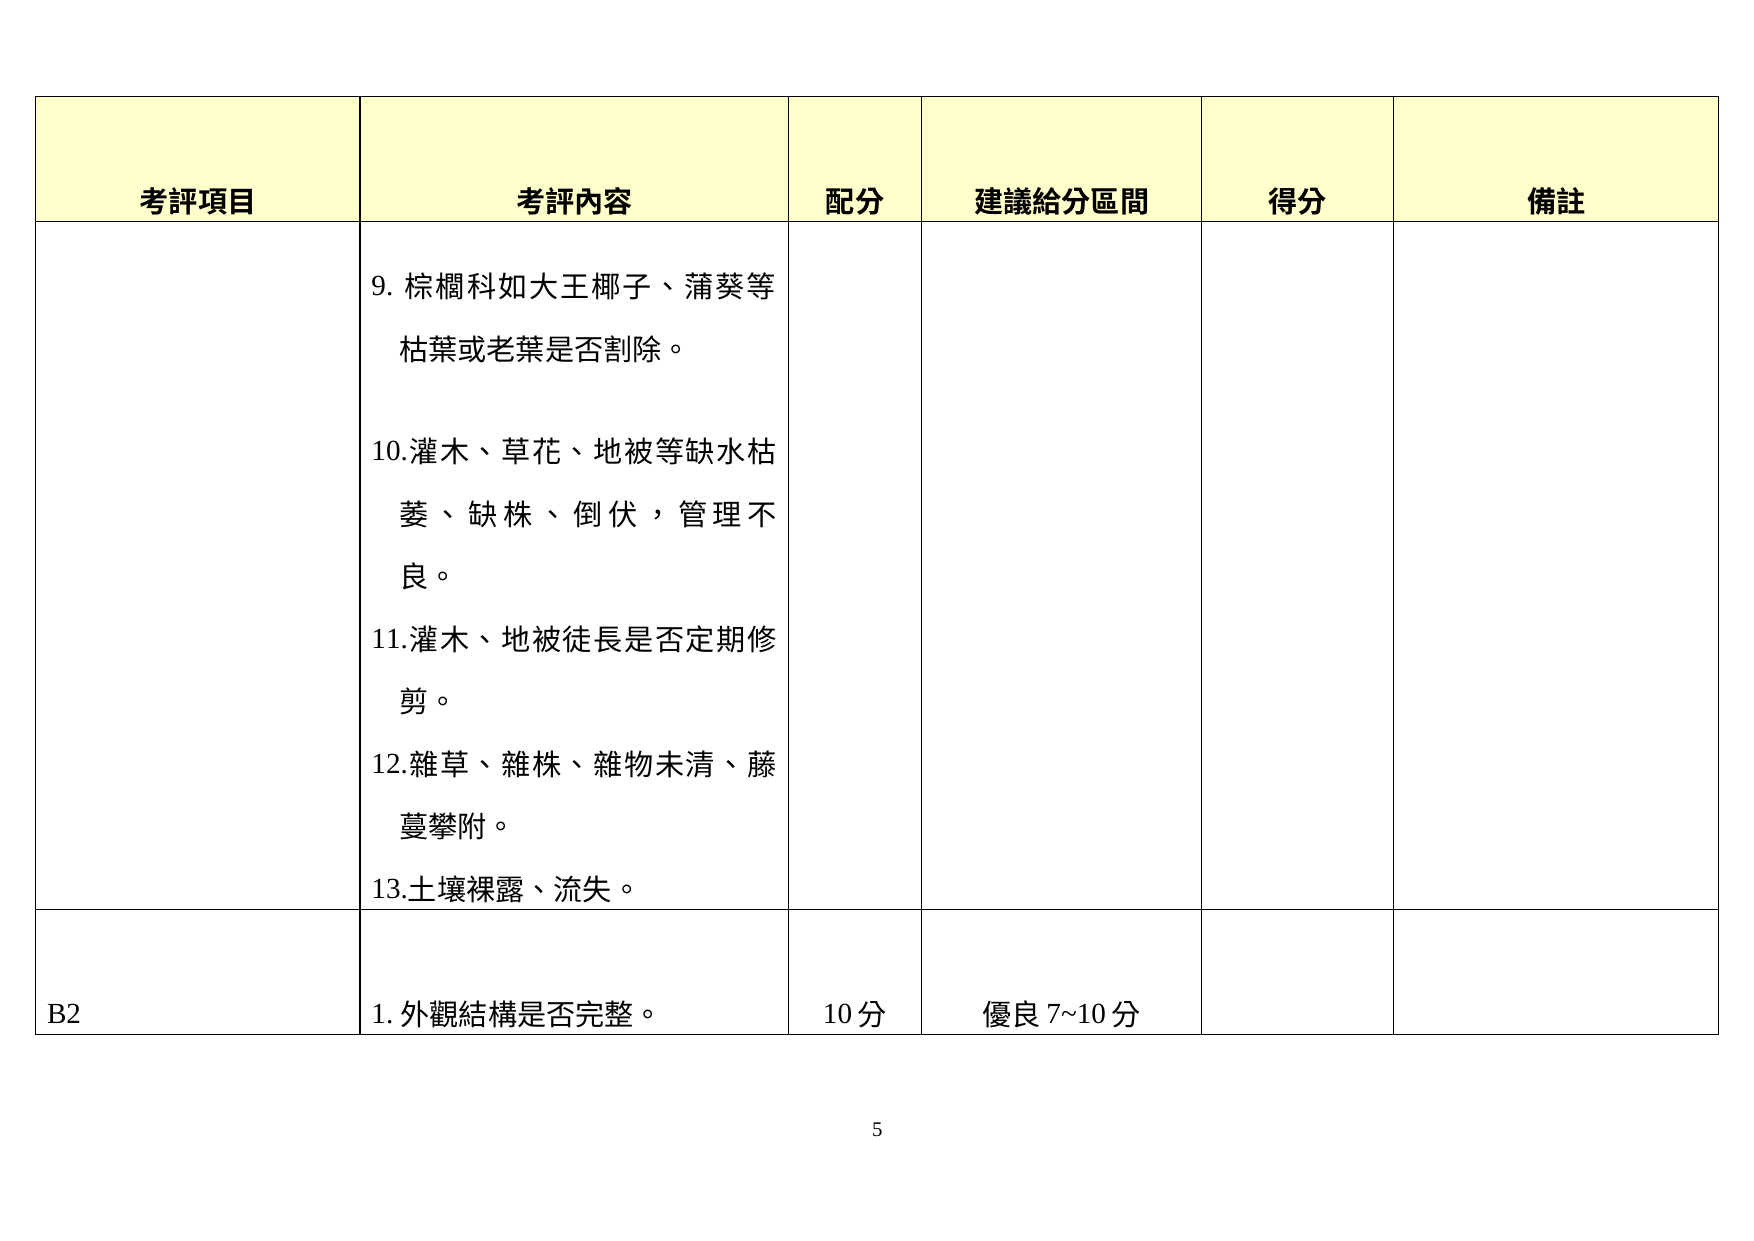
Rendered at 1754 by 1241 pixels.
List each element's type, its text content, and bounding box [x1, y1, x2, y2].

table_cell [922, 222, 1201, 908]
table_header 備註 [1394, 97, 1718, 221]
table_cell [1202, 222, 1393, 908]
table_cell 10分 [789, 910, 921, 1033]
table_header 得分 [1202, 97, 1393, 221]
table_cell [36, 222, 359, 908]
table_cell B2 [36, 910, 359, 1033]
table_cell 9. 棕櫚科如大王椰子、蒲葵等枯葉或老葉是否割除。 10.灌木、草花、地被等缺水枯萎、缺株、倒伏，管理不良。 11.灌木、地被徒長是否定期修剪。 12.雜草、雜株、雜物未清、藤蔓攀附。 13.土壤裸露、流失。 [361, 222, 788, 908]
table_header 考評項目 [36, 97, 359, 221]
table_cell 優良7~10分 [922, 910, 1201, 1033]
table_cell [1202, 910, 1393, 1033]
table_cell [1394, 910, 1718, 1033]
table_cell 1. 外觀結構是否完整。 [361, 910, 788, 1033]
table_header 配分 [789, 97, 921, 221]
table_header 考評內容 [361, 97, 788, 221]
table_cell [789, 222, 921, 908]
table_cell [1394, 222, 1718, 908]
table_header 建議給分區間 [922, 97, 1201, 221]
